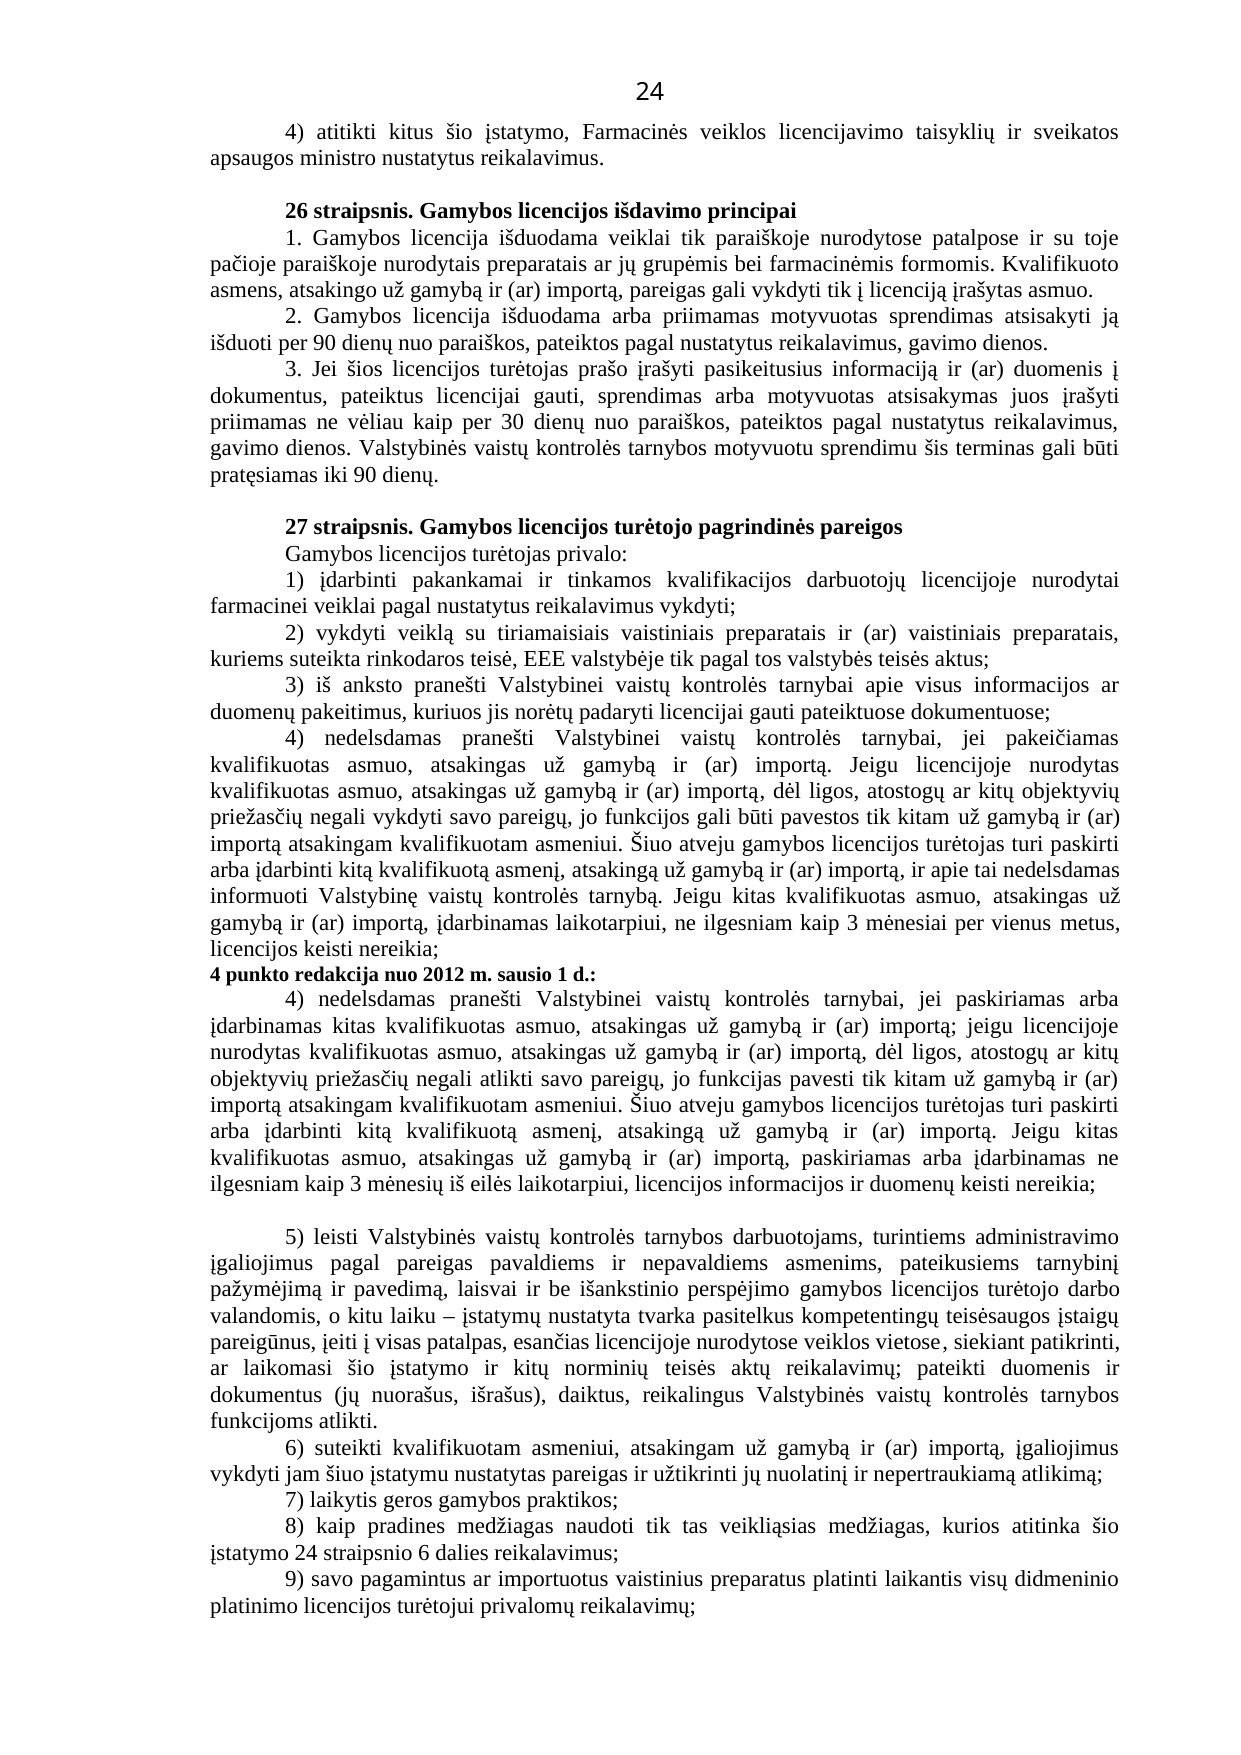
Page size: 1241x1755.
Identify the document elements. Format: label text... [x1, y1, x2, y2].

text 5) leisti Valstybinės vaistų kontrolės tarnybos darbuotojams, turintiems administravimo įgaliojimus pagal pareigas pavaldiems ir nepavaldiems asmenims, pateikusiems tarnybinį pažymėjimą ir pavedimą, laisvai ir be išankstinio perspėjimo gamybos licencijos turėtojo darbo valandomis, o kitu laiku – įstatymų nustatyta tvarka pasitelkus kompetentingų teisėsaugos įstaigų pareigūnus, įeiti į visas patalpas, esančias licencijoje nurodytose veiklos vietose, siekiant patikrinti, ar laikomasi šio įstatymo ir kitų norminių teisės aktų reikalavimų; pateikti duomenis ir dokumentus (jų nuorašus, išrašus), daiktus, reikalingus Valstybinės vaistų kontrolės tarnybos funkcijoms atlikti. [210, 1223, 1120, 1433]
text 4) atitikti kitus šio įstatymo, Farmacinės veiklos licencijavimo taisyklių ir sveikatos apsaugos ministro nustatytus reikalavimus. [210, 118, 1120, 171]
text 4) nedelsdamas pranešti Valstybinei vaistų kontrolės tarnybai, jei paskiriamas arba įdarbinamas kitas kvalifikuotas asmuo, atsakingas už gamybą ir (ar) importą; jeigu licencijoje nurodytas kvalifikuotas asmuo, atsakingas už gamybą ir (ar) importą, dėl ligos, atostogų ar kitų objektyvių priežasčių negali atlikti savo pareigų, jo funkcijas pavesti tik kitam už gamybą ir (ar) importą atsakingam kvalifikuotam asmeniui. Šiuo atveju gamybos licencijos turėtojas turi paskirti arba įdarbinti kitą kvalifikuotą asmenį, atsakingą už gamybą ir (ar) importą. Jeigu kitas kvalifikuotas asmuo, atsakingas už gamybą ir (ar) importą, paskiriamas arba įdarbinamas ne ilgesniam kaip 3 mėnesių iš eilės laikotarpiui, licencijos informacijos ir duomenų keisti nereikia; [210, 986, 1120, 1196]
text 9) savo pagamintus ar importuotus vaistinius preparatus platinti laikantis visų didmeninio platinimo licencijos turėtojui privalomų reikalavimų; [210, 1565, 1120, 1618]
text 3. Jei šios licencijos turėtojas prašo įrašyti pasikeitusius informaciją ir (ar) duomenis į dokumentus, pateiktus licencijai gauti, sprendimas arba motyvuotas atsisakymas juos įrašyti priimamas ne vėliau kaip per 30 dienų nuo paraiškos, pateiktos pagal nustatytus reikalavimus, gavimo dienos. Valstybinės vaistų kontrolės tarnybos motyvuotu sprendimu šis terminas gali būti pratęsiamas iki 90 dienų. [210, 355, 1120, 487]
text 4 punkto redakcija nuo 2012 m. sausio 1 d.: [210, 961, 1120, 986]
text 8) kaip pradines medžiagas naudoti tik tas veikliąsias medžiagas, kurios atitinka šio įstatymo 24 straipsnio 6 dalies reikalavimus; [210, 1513, 1120, 1565]
text 27 straipsnis. Gamybos licencijos turėtojo pagrindinės pareigos [210, 513, 1120, 540]
text 6) suteikti kvalifikuotam asmeniui, atsakingam už gamybą ir (ar) importą, įgaliojimus vykdyti jam šiuo įstatymu nustatytas pareigas ir užtikrinti jų nuolatinį ir nepertraukiamą atlikimą; [210, 1433, 1120, 1486]
text 1) įdarbinti pakankamai ir tinkamos kvalifikacijos darbuotojų licencijoje nurodytai farmacinei veiklai pagal nustatytus reikalavimus vykdyti; [210, 566, 1120, 619]
text 2) vykdyti veiklą su tiriamaisiais vaistiniais preparatais ir (ar) vaistiniais preparatais, kuriems suteikta rinkodaros teisė, EEE valstybėje tik pagal tos valstybės teisės aktus; [210, 619, 1120, 672]
text 1. Gamybos licencija išduodama veiklai tik paraiškoje nurodytose patalpose ir su toje pačioje paraiškoje nurodytais preparatais ar jų grupėmis bei farmacinėmis formomis. Kvalifikuoto asmens, atsakingo už gamybą ir (ar) importą, pareigas gali vykdyti tik į licenciją įrašytas asmuo. [210, 223, 1120, 303]
text Gamybos licencijos turėtojas privalo: [210, 540, 1120, 566]
text 4) nedelsdamas pranešti Valstybinei vaistų kontrolės tarnybai, jei pakeičiamas kvalifikuotas asmuo, atsakingas už gamybą ir (ar) importą. Jeigu licencijoje nurodytas kvalifikuotas asmuo, atsakingas už gamybą ir (ar) importą, dėl ligos, atostogų ar kitų objektyvių priežasčių negali vykdyti savo pareigų, jo funkcijos gali būti pavestos tik kitam už gamybą ir (ar) importą atsakingam kvalifikuotam asmeniui. Šiuo atveju gamybos licencijos turėtojas turi paskirti arba įdarbinti kitą kvalifikuotą asmenį, atsakingą už gamybą ir (ar) importą, ir apie tai nedelsdamas informuoti Valstybinę vaistų kontrolės tarnybą. Jeigu kitas kvalifikuotas asmuo, atsakingas už gamybą ir (ar) importą, įdarbinamas laikotarpiui, ne ilgesniam kaip 3 mėnesiai per vienus metus, licencijos keisti nereikia; [210, 724, 1120, 961]
text 26 straipsnis. Gamybos licencijos išdavimo principai [210, 197, 1120, 223]
text 3) iš anksto pranešti Valstybinei vaistų kontrolės tarnybai apie visus informacijos ar duomenų pakeitimus, kuriuos jis norėtų padaryti licencijai gauti pateiktuose dokumentuose; [210, 672, 1120, 724]
text 2. Gamybos licencija išduodama arba priimamas motyvuotas sprendimas atsisakyti ją išduoti per 90 dienų nuo paraiškos, pateiktos pagal nustatytus reikalavimus, gavimo dienos. [210, 303, 1120, 355]
text 7) laikytis geros gamybos praktikos; [210, 1486, 1120, 1513]
